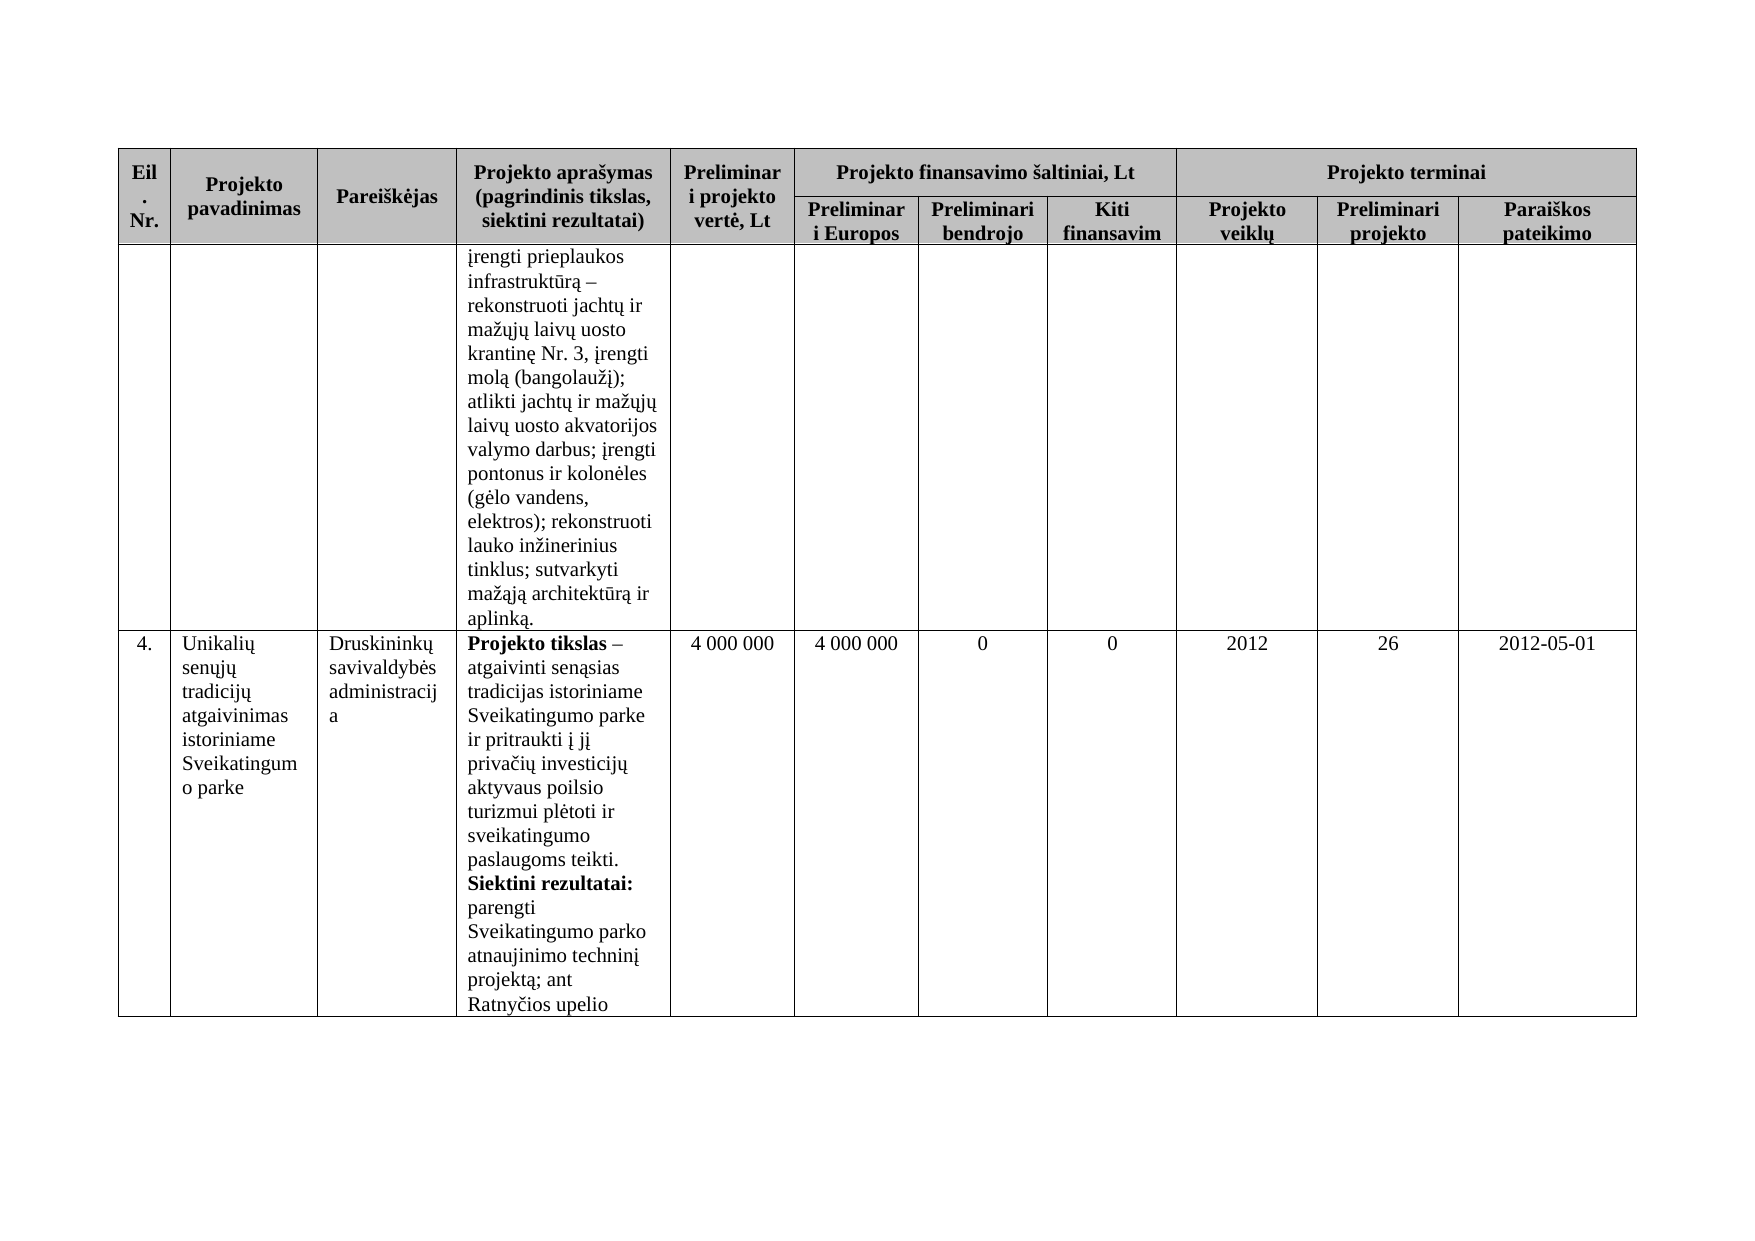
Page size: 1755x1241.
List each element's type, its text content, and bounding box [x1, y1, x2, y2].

table_cell [795, 245, 918, 629]
table_cell 2012-05-01 [1459, 631, 1636, 1016]
table_header Projekto finansavimo šaltiniai, Lt [795, 149, 1176, 196]
table_cell 4 000 000 [795, 631, 918, 1016]
table_cell [671, 245, 794, 629]
table_cell 26 [1318, 631, 1458, 1016]
table_cell [119, 245, 170, 629]
table_cell Preliminari Europos Sąjungos fondų lėšų suma (iki), Lt [795, 197, 918, 243]
table_header Preliminari projekto vertė, Lt [671, 149, 794, 243]
table_cell Paraiškos pateikimo įgyvendinančiajai institucijai terminas (iki) [1459, 197, 1636, 243]
table_cell [919, 245, 1047, 629]
table_header Pareiškėjas [318, 149, 456, 243]
table_cell [1318, 245, 1458, 629]
table_cell 4 000 000 [671, 631, 794, 1016]
table_cell [318, 245, 456, 629]
table_cell Projekto tikslas – atgaivinti senąsias tradicijas istoriniame Sveikatingumo parke ir pritraukti į jį privačių investicijų aktyvaus poilsio turizmui plėtoti ir sveikatingumo paslaugoms teikti. Siektini rezultatai: parengti Sveikatingumo parko atnaujinimo techninį projektą; ant Ratnyčios upelio [457, 631, 670, 1016]
table_header Projekto aprašymas (pagrindinis tikslas, siektini rezultatai) [457, 149, 670, 243]
table_cell Preliminari projekto veiklų įgyvendinimo trukmė, mėn. [1318, 197, 1458, 243]
table_cell 4. [119, 631, 170, 1016]
table_cell 0 [919, 631, 1047, 1016]
table_cell Projekto veiklų įgyvendinimo pradžia [1177, 197, 1317, 243]
table_cell [1459, 245, 1636, 629]
table_header Projekto pavadinimas [171, 149, 317, 243]
table_cell Unikalių senųjų tradicijų atgaivinimas istoriniame Sveikatingumo parke [171, 631, 317, 1016]
table_cell 2012 [1177, 631, 1317, 1016]
table_cell Kiti finansavimo šaltiniai, Lt [1048, 197, 1176, 243]
table_cell [171, 245, 317, 629]
table_header Projekto terminai [1177, 149, 1636, 196]
table_cell Preliminari bendrojo finansavimo (valstybės biudžeto) lėšų suma (iki), Lt [919, 197, 1047, 243]
table_cell įrengti prieplaukos infrastruktūrą – rekonstruoti jachtų ir mažųjų laivų uosto krantinę Nr. 3, įrengti molą (bangolaužį); atlikti jachtų ir mažųjų laivų uosto akvatorijos valymo darbus; įrengti pontonus ir kolonėles (gėlo vandens, elektros); rekonstruoti lauko inžinerinius tinklus; sutvarkyti mažąją architektūrą ir aplinką. [457, 245, 670, 629]
table_cell Druskininkų savivaldybės administracija [318, 631, 456, 1016]
table_cell [1048, 245, 1176, 629]
table_header Eil. Nr. [119, 149, 170, 243]
table_cell [1177, 245, 1317, 629]
table_cell 0 [1048, 631, 1176, 1016]
